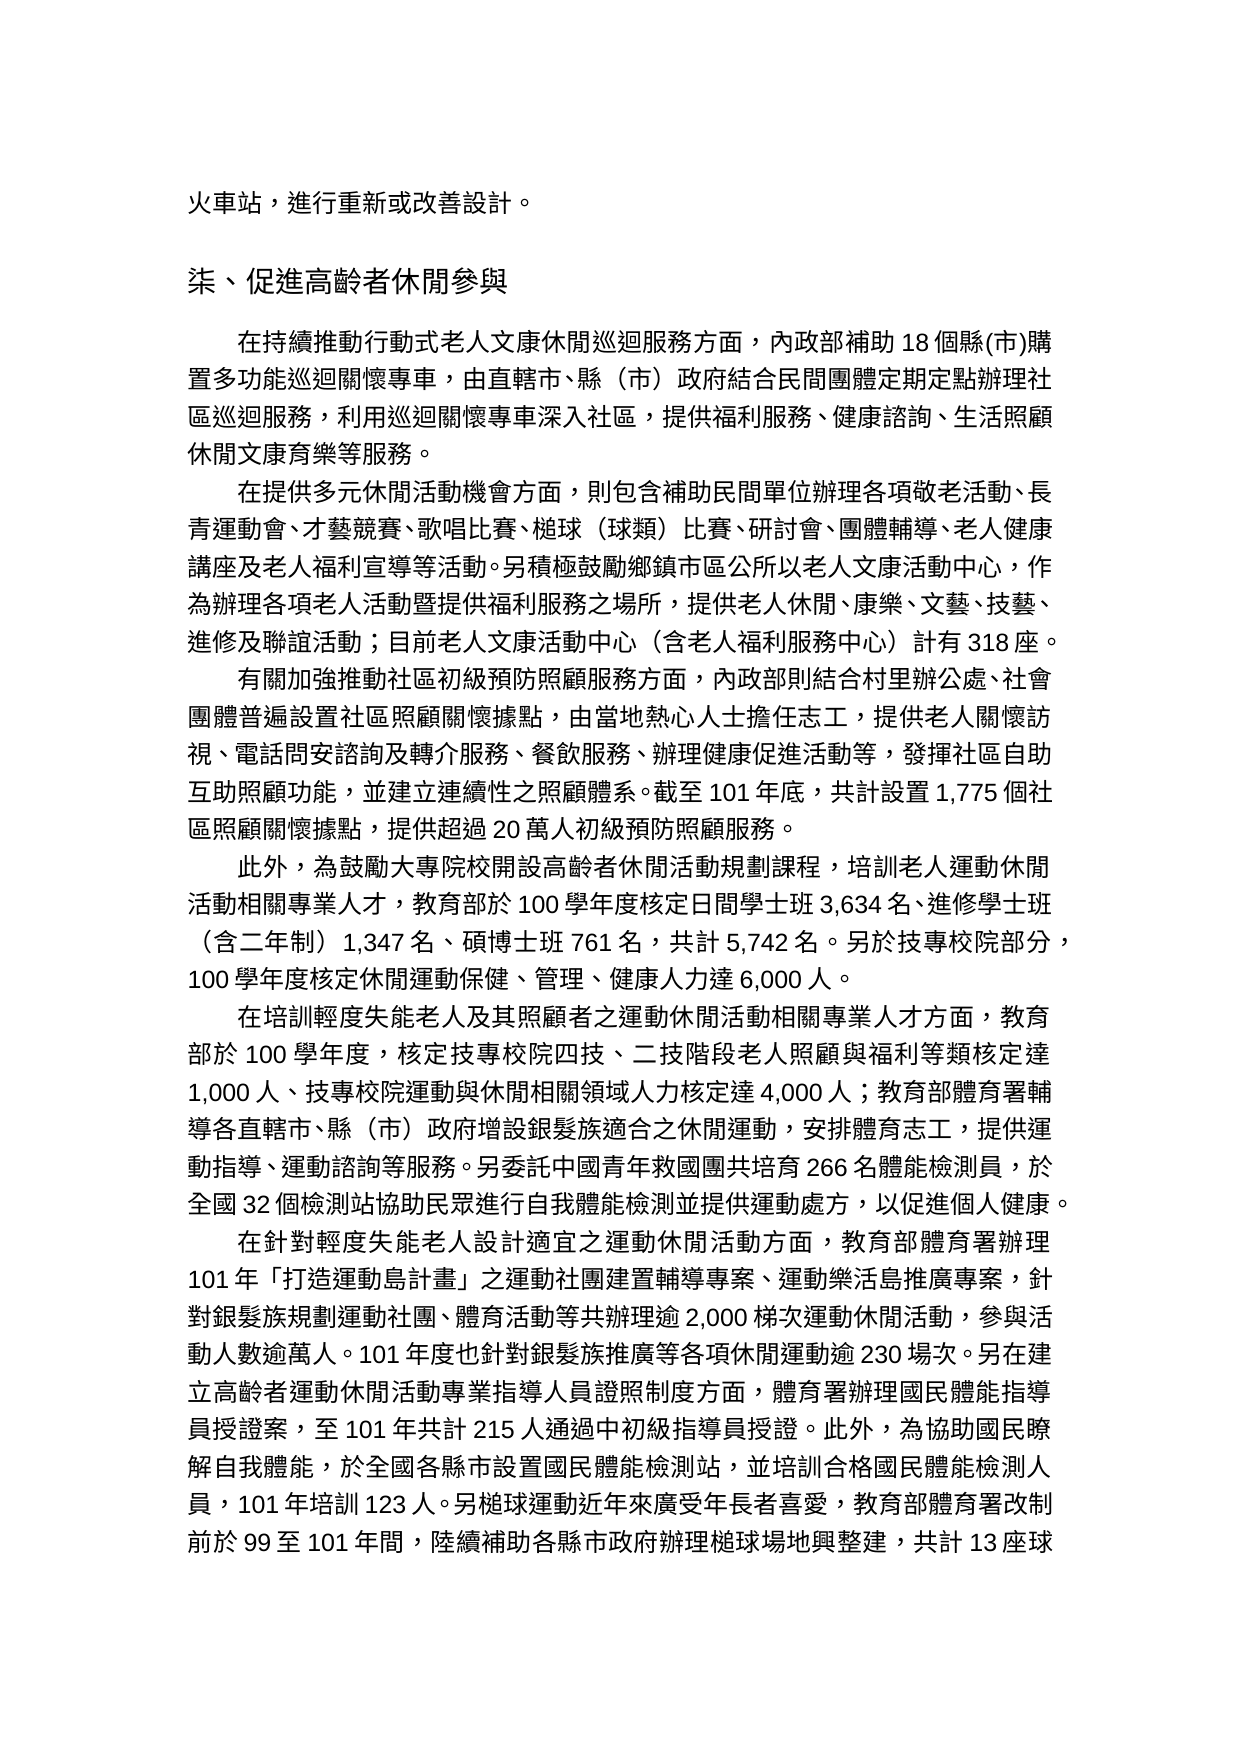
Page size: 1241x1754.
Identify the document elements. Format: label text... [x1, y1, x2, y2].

text 柒、促進高齡者休閒參與 [187, 258, 1053, 301]
text 在持續推動行動式老人文康休閒巡迴服務方面，內政部補助18個縣(市)購置多功能巡迴關懷專車，由直轄市、縣（市）政府結合民間團體定期定點辦理社區巡迴服務，利用巡迴關懷專車深入社區，提供福利服務、健康諮詢、生活照顧、休閒文康育樂等服務。 [187, 322, 1053, 472]
text 在針對輕度失能老人設計適宜之運動休閒活動方面，教育部體育署辦理101年「打造運動島計畫」之運動社團建置輔導專案、運動樂活島推廣專案，針對銀髮族規劃運動社團、體育活動等共辦理逾2,000梯次運動休閒活動，參與活動人數逾萬人。101年度也針對銀髮族推廣等各項休閒運動逾230場次。另在建立高齡者運動休閒活動專業指導人員證照制度方面，體育署辦理國民體能指導員授證案，至101年共計215人通過中初級指導員授證。此外，為協助國民瞭解自我體能，於全國各縣市設置國民體能檢測站，並培訓合格國民體能檢測人員，101年培訓123人。另槌球運動近年來廣受年長者喜愛，教育部體育署改制前於99至101年間，陸續補助各縣市政府辦理槌球場地興整建，共計13座球 [187, 1222, 1053, 1559]
text 有關加強推動社區初級預防照顧服務方面，內政部則結合村里辦公處、社會團體普遍設置社區照顧關懷據點，由當地熱心人士擔任志工，提供老人關懷訪視、電話問安諮詢及轉介服務、餐飲服務、辦理健康促進活動等，發揮社區自助互助照顧功能，並建立連續性之照顧體系。截至101年底，共計設置1,775個社區照顧關懷據點，提供超過20萬人初級預防照顧服務。 [187, 659, 1053, 847]
text 此外，交通部101年度持續辦理「老人交通安全教育--『路老師』培訓計畫」，招募培訓老人交通安全宣講志工120名，培訓「路老師」66名，並於臺中、彰化、臺南、高雄的社區及鄉鎮村里進行41,435人次的宣講，以協助道安體系共同推動年長者交通安全的宣教工作；公路總局每年依道路交通秩序與交通安全改進方案擬訂巡迴安全宣導計畫，宣導重點如老人駕駛機動車輛、自行車應瞭解的交通安全盲點及老人如何在使用道路時，保護自身的用路安全等內容。在規劃交通工程通用設計相關措施方面，內政部營建署已於98年4月29日發布「市區道路及附屬工程設計規範」，並於99年度分北、中、南、東區巡迴舉辦設計規範說明會；另交通部100年已完成「交通設施通用設計評價系統之建立」，並選擇板橋火車站，進行重新或改善設計。 [187, 183, 1053, 221]
text 此外，為鼓勵大專院校開設高齡者休閒活動規劃課程，培訓老人運動休閒活動相關專業人才，教育部於100學年度核定日間學士班3,634名、進修學士班（含二年制）1,347名、碩博士班761名，共計5,742名。另於技專校院部分，100學年度核定休閒運動保健、管理、健康人力達6,000人。 [187, 847, 1053, 997]
text 在提供多元休閒活動機會方面，則包含補助民間單位辦理各項敬老活動、長青運動會、才藝競賽、歌唱比賽、槌球（球類）比賽、研討會、團體輔導、老人健康講座及老人福利宣導等活動。另積極鼓勵鄉鎮市區公所以老人文康活動中心，作為辦理各項老人活動暨提供福利服務之場所，提供老人休閒、康樂、文藝、技藝、進修及聯誼活動；目前老人文康活動中心（含老人福利服務中心）計有318座。 [187, 472, 1053, 659]
text 在培訓輕度失能老人及其照顧者之運動休閒活動相關專業人才方面，教育部於100學年度，核定技專校院四技、二技階段老人照顧與福利等類核定達1,000人、技專校院運動與休閒相關領域人力核定達4,000人；教育部體育署輔導各直轄市、縣（市）政府增設銀髮族適合之休閒運動，安排體育志工，提供運動指導、運動諮詢等服務。另委託中國青年救國團共培育266名體能檢測員，於全國32個檢測站協助民眾進行自我體能檢測並提供運動處方，以促進個人健康。 [187, 997, 1053, 1222]
